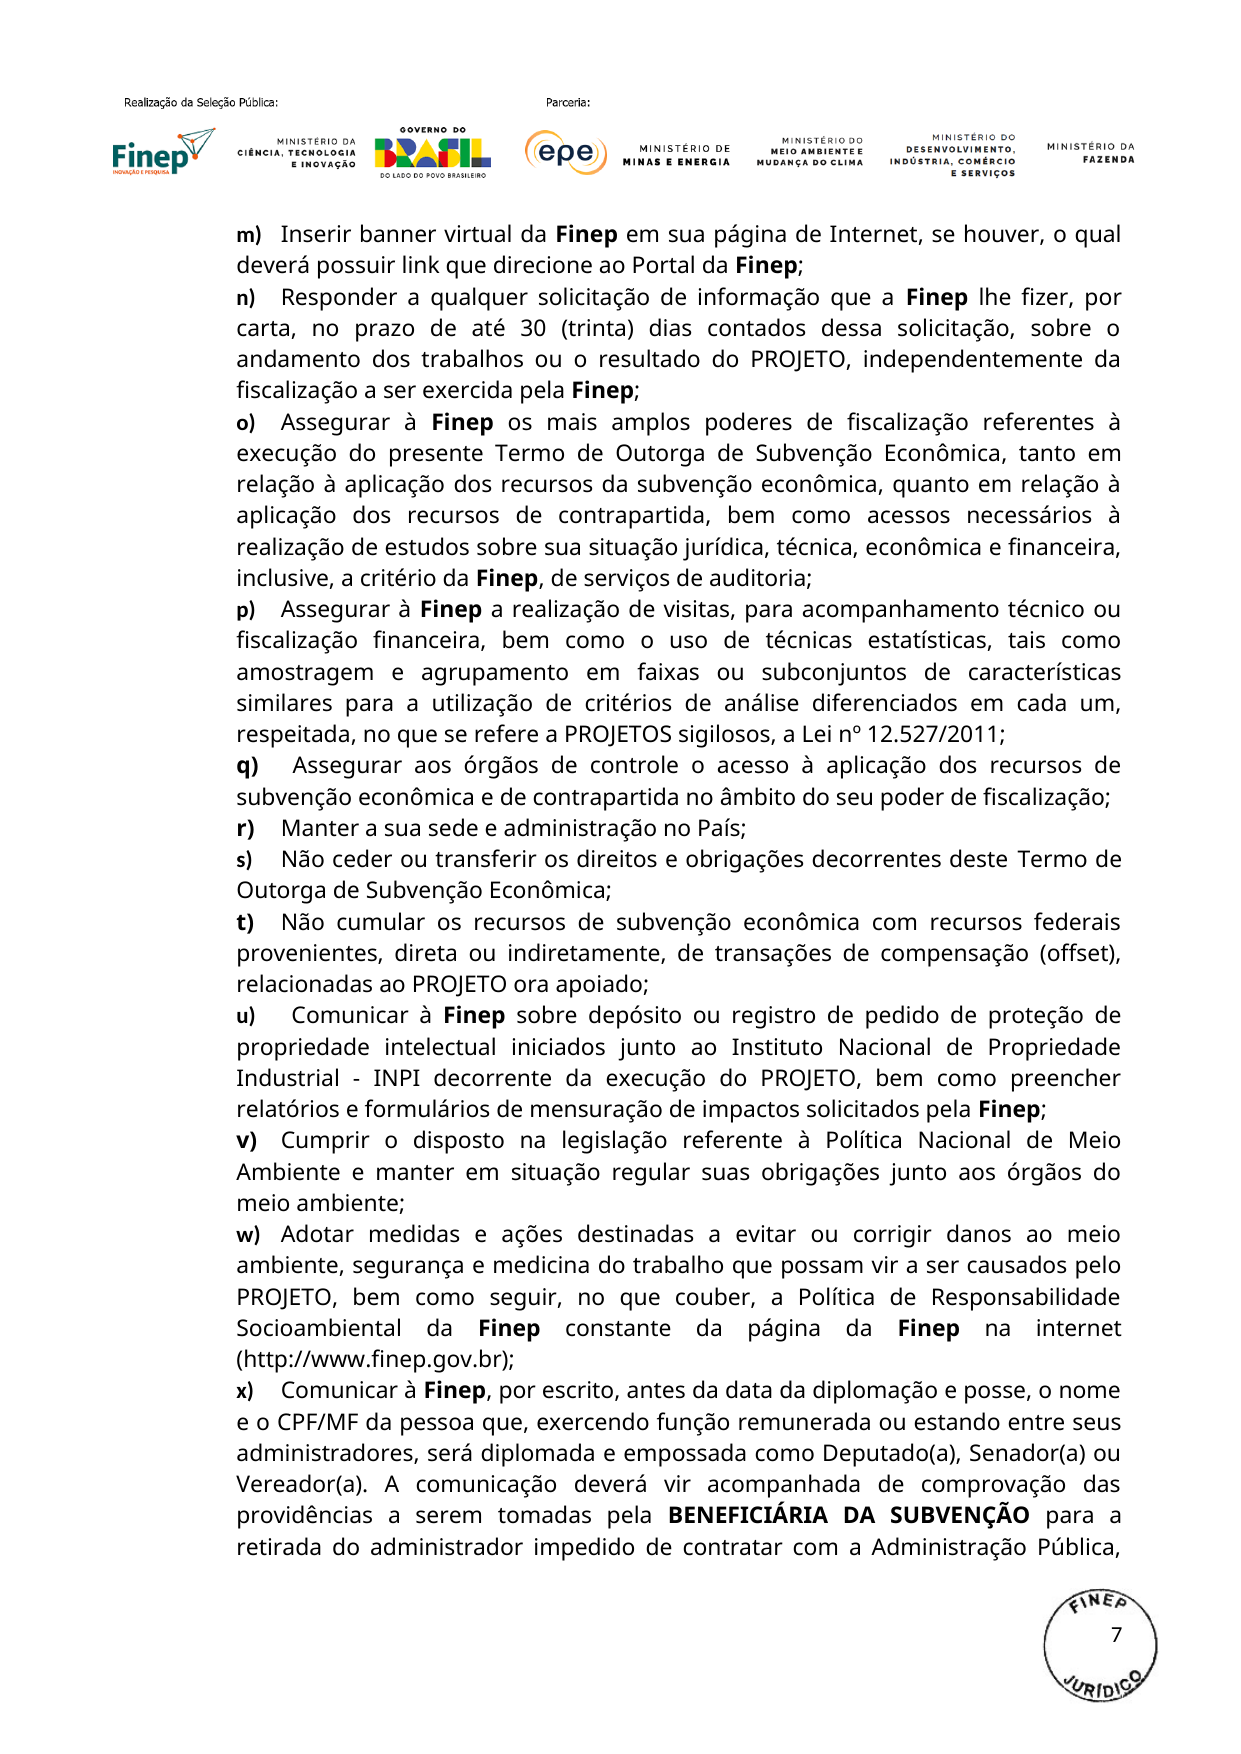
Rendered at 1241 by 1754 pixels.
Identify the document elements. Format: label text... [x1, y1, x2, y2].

list Comunicar à Finep sobre depósito ou registro de pedido de proteção de propriedade intelectual iniciados junto ao Instituto Nacional de Propriedade Industrial - INPI decorrente da execução do PROJETO, bem como preencher relatórios e formulários de mensuração de impactos solicitados pela Finep; [236, 999, 1122, 1124]
list Manter a sua sede e administração no País; [236, 812, 1122, 843]
list Responder a qualquer solicitação de informação que a Finep lhe fizer, por carta, no prazo de até 30 (trinta) dias contados dessa solicitação, sobre o andamento dos trabalhos ou o resultado do PROJETO, independentemente da fiscalização a ser exercida pela Finep; [236, 281, 1122, 406]
list Comunicar à Finep, por escrito, antes da data da diplomação e posse, o nome e o CPF/MF da pessoa que, exercendo função remunerada ou estando entre seus administradores, será diplomada e empossada como Deputado(a), Senador(a) ou Vereador(a). A comunicação deverá vir acompanhada de comprovação das providências a serem tomadas pela BENEFICIÁRIA DA SUBVENÇÃO para a retirada do administrador impedido de contratar com a Administração Pública, [236, 1374, 1122, 1562]
list Assegurar à Finep a realização de visitas, para acompanhamento técnico ou fiscalização financeira, bem como o uso de técnicas estatísticas, tais como amostragem e agrupamento em faixas ou subconjuntos de características similares para a utilização de critérios de análise diferenciados em cada um, respeitada, no que se refere a PROJETOS sigilosos, a Lei nº 12.527/2011; [236, 593, 1122, 749]
list Inserir banner virtual da Finep em sua página de Internet, se houver, o qual deverá possuir link que direcione ao Portal da Finep; [236, 218, 1122, 281]
list Adotar medidas e ações destinadas a evitar ou corrigir danos ao meio ambiente, segurança e medicina do trabalho que possam vir a ser causados pelo PROJETO, bem como seguir, no que couber, a Política de Responsabilidade Socioambiental da Finep constante da página da Finep na internet (http://www.finep.gov.br); [236, 1218, 1122, 1374]
list Não cumular os recursos de subvenção econômica com recursos federais provenientes, direta ou indiretamente, de transações de compensação (offset), relacionadas ao PROJETO ora apoiado; [236, 906, 1122, 999]
list Assegurar aos órgãos de controle o acesso à aplicação dos recursos de subvenção econômica e de contrapartida no âmbito do seu poder de fiscalização; [236, 749, 1122, 812]
list Assegurar à Finep os mais amplos poderes de fiscalização referentes à execução do presente Termo de Outorga de Subvenção Econômica, tanto em relação à aplicação dos recursos da subvenção econômica, quanto em relação à aplicação dos recursos de contrapartida, bem como acessos necessários à realização de estudos sobre sua situação jurídica, técnica, econômica e financeira, inclusive, a critério da Finep, de serviços de auditoria; [236, 406, 1122, 593]
list Não ceder ou transferir os direitos e obrigações decorrentes deste Termo de Outorga de Subvenção Econômica; [236, 843, 1122, 906]
list Cumprir o disposto na legislação referente à Política Nacional de Meio Ambiente e manter em situação regular suas obrigações junto aos órgãos do meio ambiente; [236, 1124, 1122, 1218]
